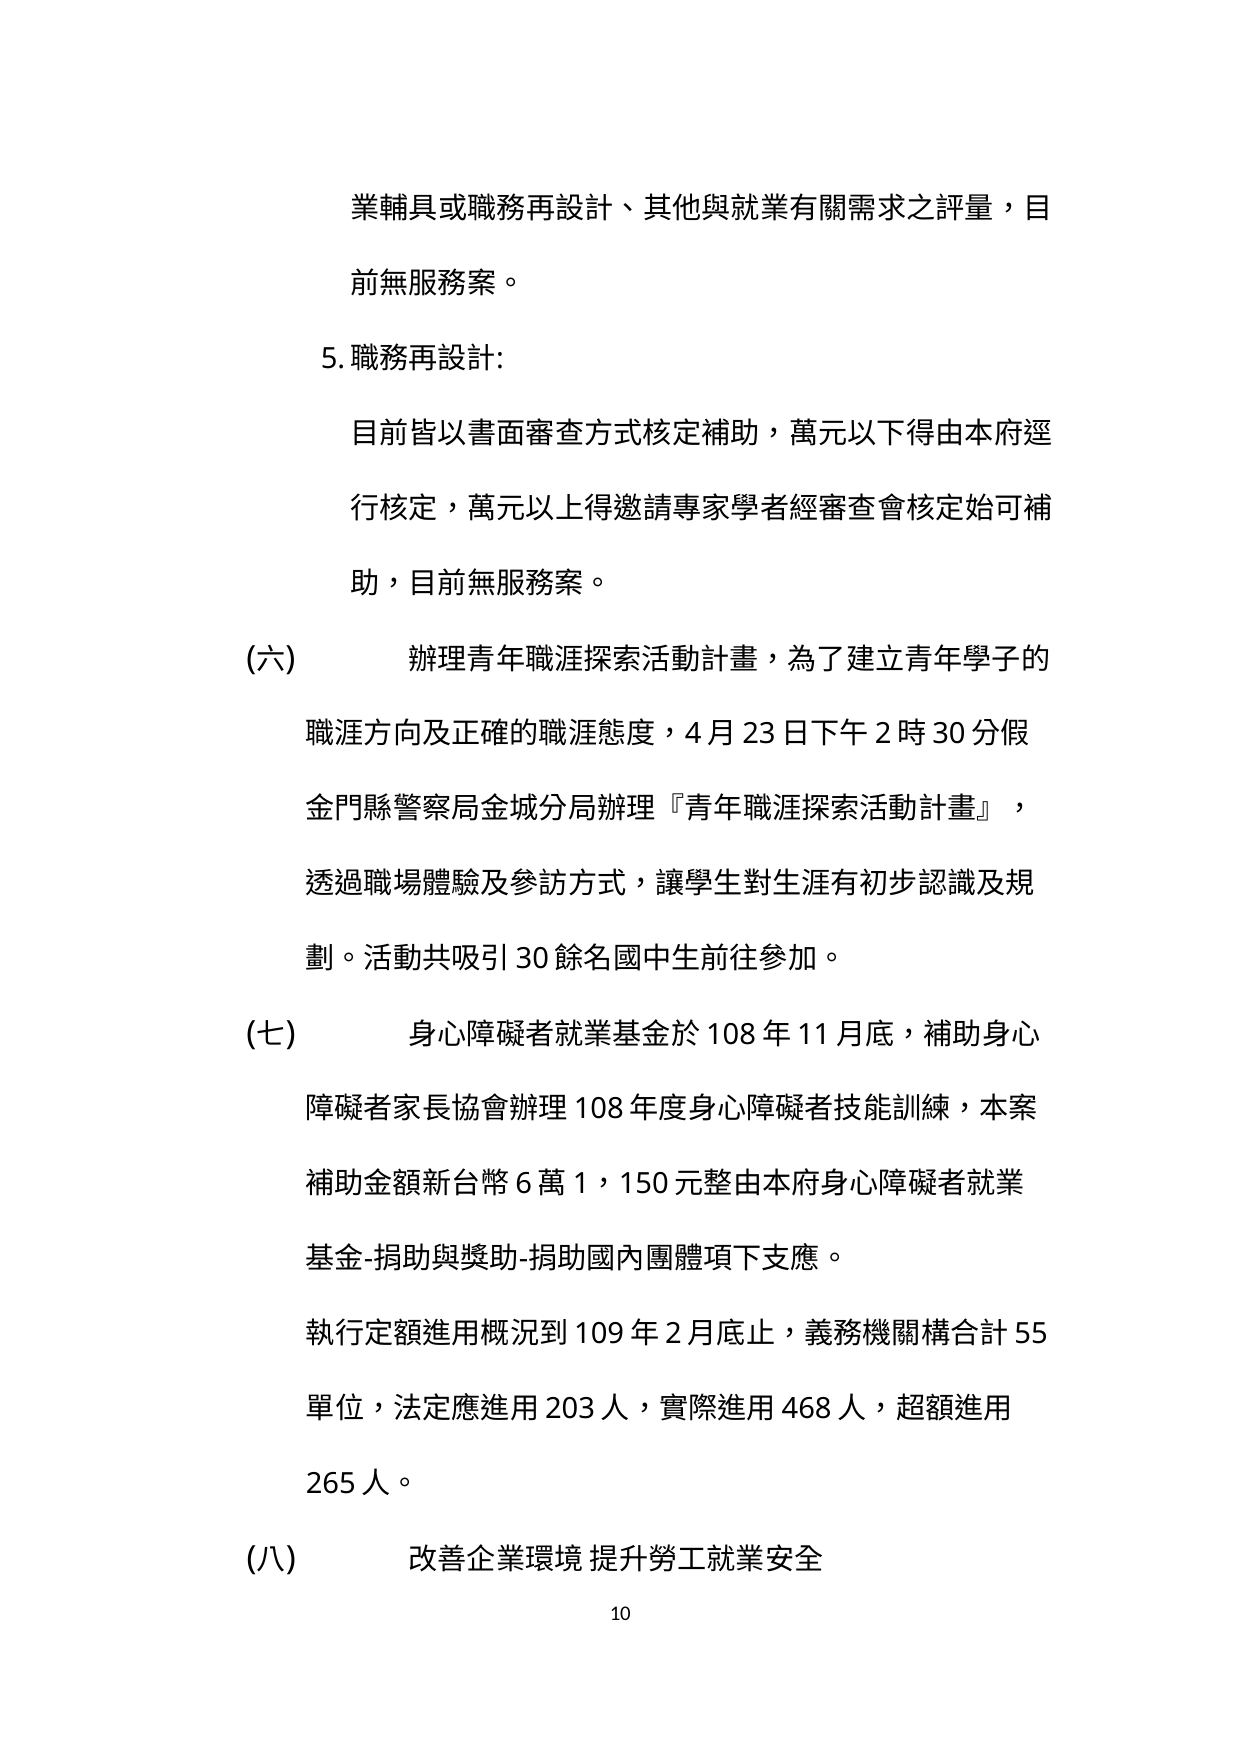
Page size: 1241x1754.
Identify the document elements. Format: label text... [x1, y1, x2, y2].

list 辦理青年職涯探索活動計畫，為了建立青年學子的職涯方向及正確的職涯態度，4月23日下午2時30分假金門縣警察局金城分局辦理『青年職涯探索活動計畫』，透過職場體驗及參訪方式，讓學生對生涯有初步認識及規劃。活動共吸引30餘名國中生前往參加。 [246, 612, 1053, 987]
list 身心障礙者就業基金於108年11月底，補助身心障礙者家長協會辦理108年度身心障礙者技能訓練，本案補助金額新台幣6萬1，150元整由本府身心障礙者就業基金-捐助與獎助-捐助國內團體項下支應。 [246, 987, 1053, 1287]
list 改善企業環境 提升勞工就業安全 [246, 1512, 1053, 1587]
text 執行定額進用概況到109年2月底止，義務機關構合計55單位，法定應進用203人，實際進用468人，超額進用265人。 [306, 1287, 1053, 1512]
list 職務再設計: [321, 312, 1053, 387]
text 業輔具或職務再設計、其他與就業有關需求之評量，目前無服務案。 [335, 162, 1053, 312]
list 目前皆以書面審查方式核定補助，萬元以下得由本府逕行核定，萬元以上得邀請專家學者經審查會核定始可補助，目前無服務案。 [350, 387, 1053, 612]
